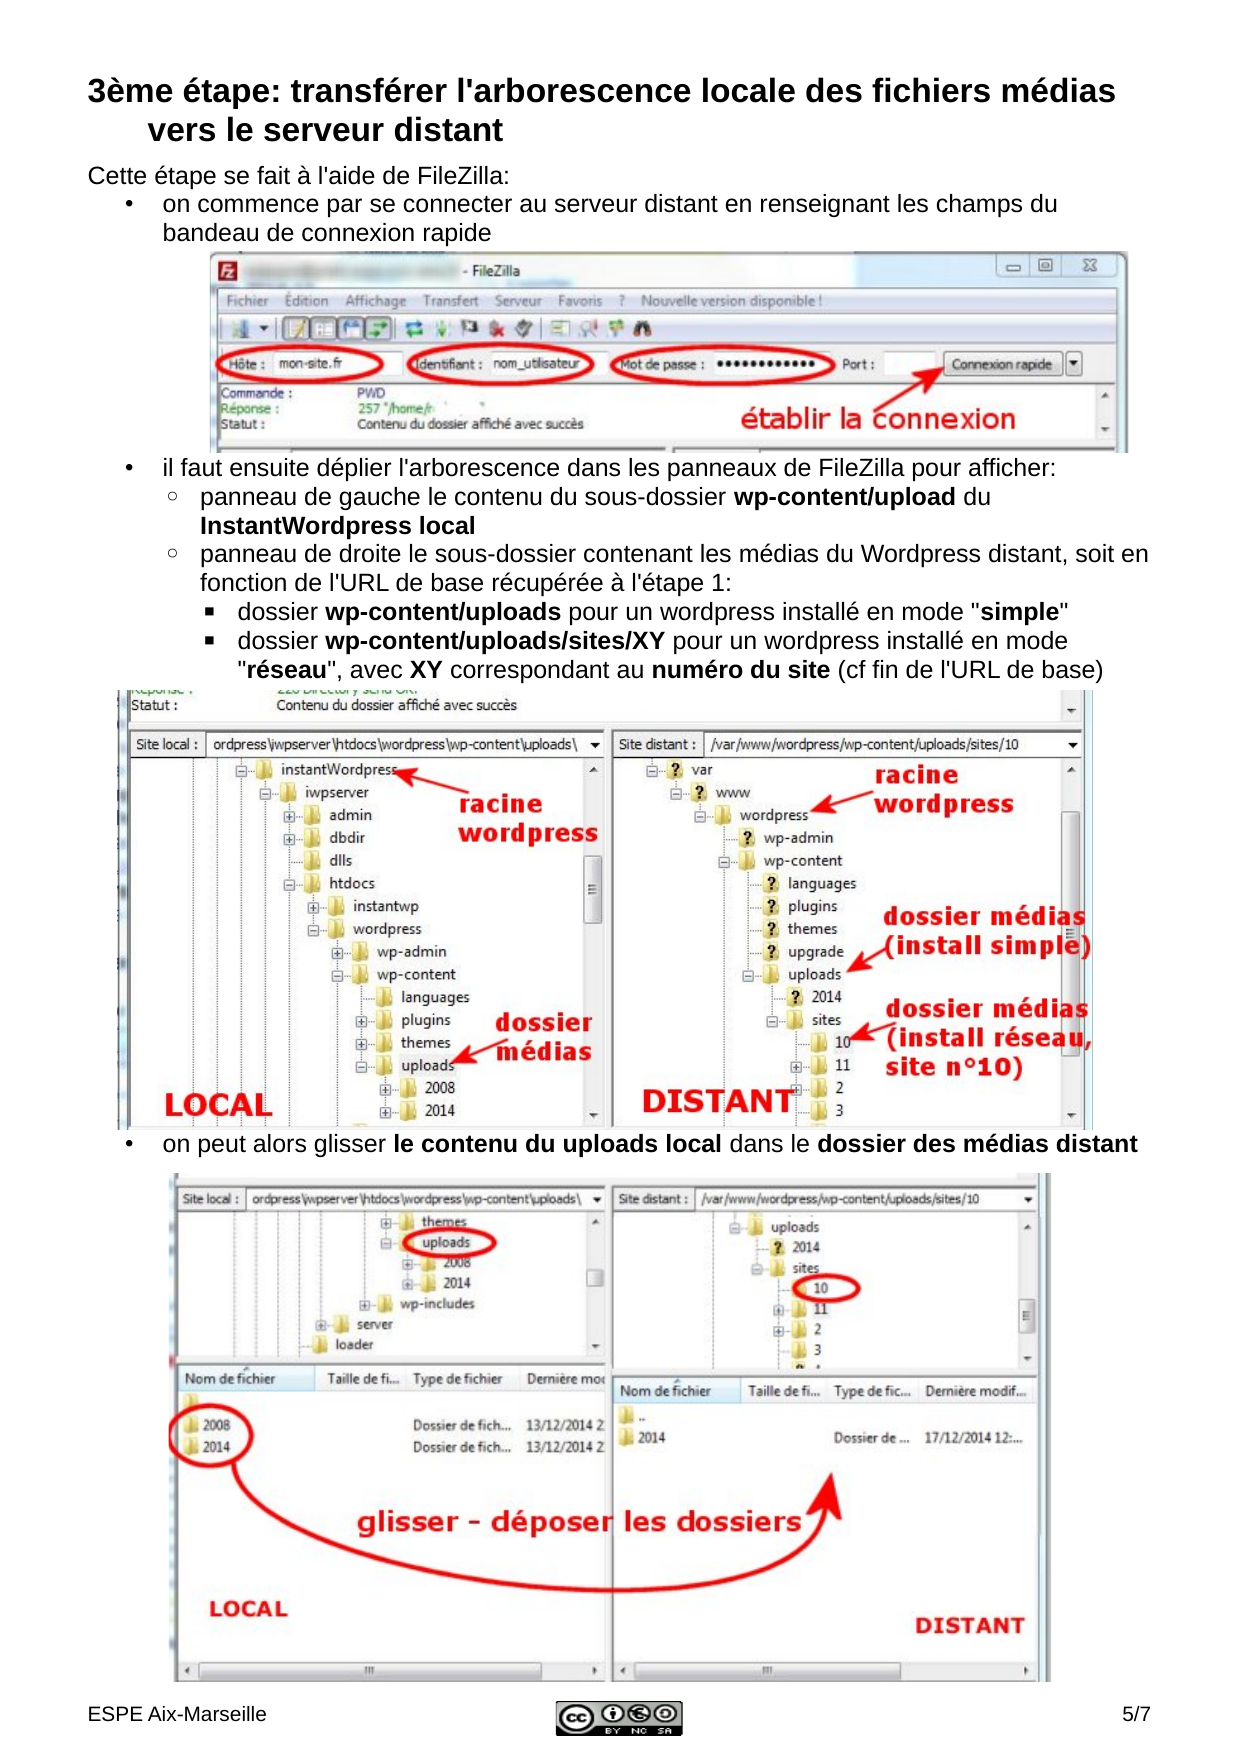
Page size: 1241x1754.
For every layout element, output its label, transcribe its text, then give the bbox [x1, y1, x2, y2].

text Cette étape se fait à l'aide de FileZilla: [87, 161, 1151, 189]
list on commence par se connecter au serveur distant en renseignant les champs du bandeau de connexion rapide [125, 189, 1151, 247]
subtitle 3ème étape: transférer l'arborescence locale des fichiers médias vers le serveur distant [87, 71, 1151, 148]
picture [555, 1701, 683, 1736]
list panneau de droite le sous-dossier contenant les médias du Wordpress distant, soit en fonction de l'URL de base récupérée à l'étape 1: [162, 539, 1151, 597]
picture [117, 690, 1093, 1130]
list il faut ensuite déplier l'arborescence dans les panneaux de FileZilla pour afficher: [125, 247, 1151, 482]
list panneau de gauche le contenu du sous-dossier wp-content/upload du InstantWordpress local [162, 482, 1151, 539]
list on peut alors glisser le contenu du uploads local dans le dossier des médias distant [125, 683, 1151, 1158]
picture [209, 251, 1129, 453]
list dossier wp-content/uploads/sites/XY pour un wordpress installé en mode "réseau", avec XY correspondant au numéro du site (cf fin de l'URL de base) [200, 626, 1151, 683]
list dossier wp-content/uploads pour un wordpress installé en mode "simple" [200, 597, 1151, 626]
picture [168, 1173, 1052, 1682]
